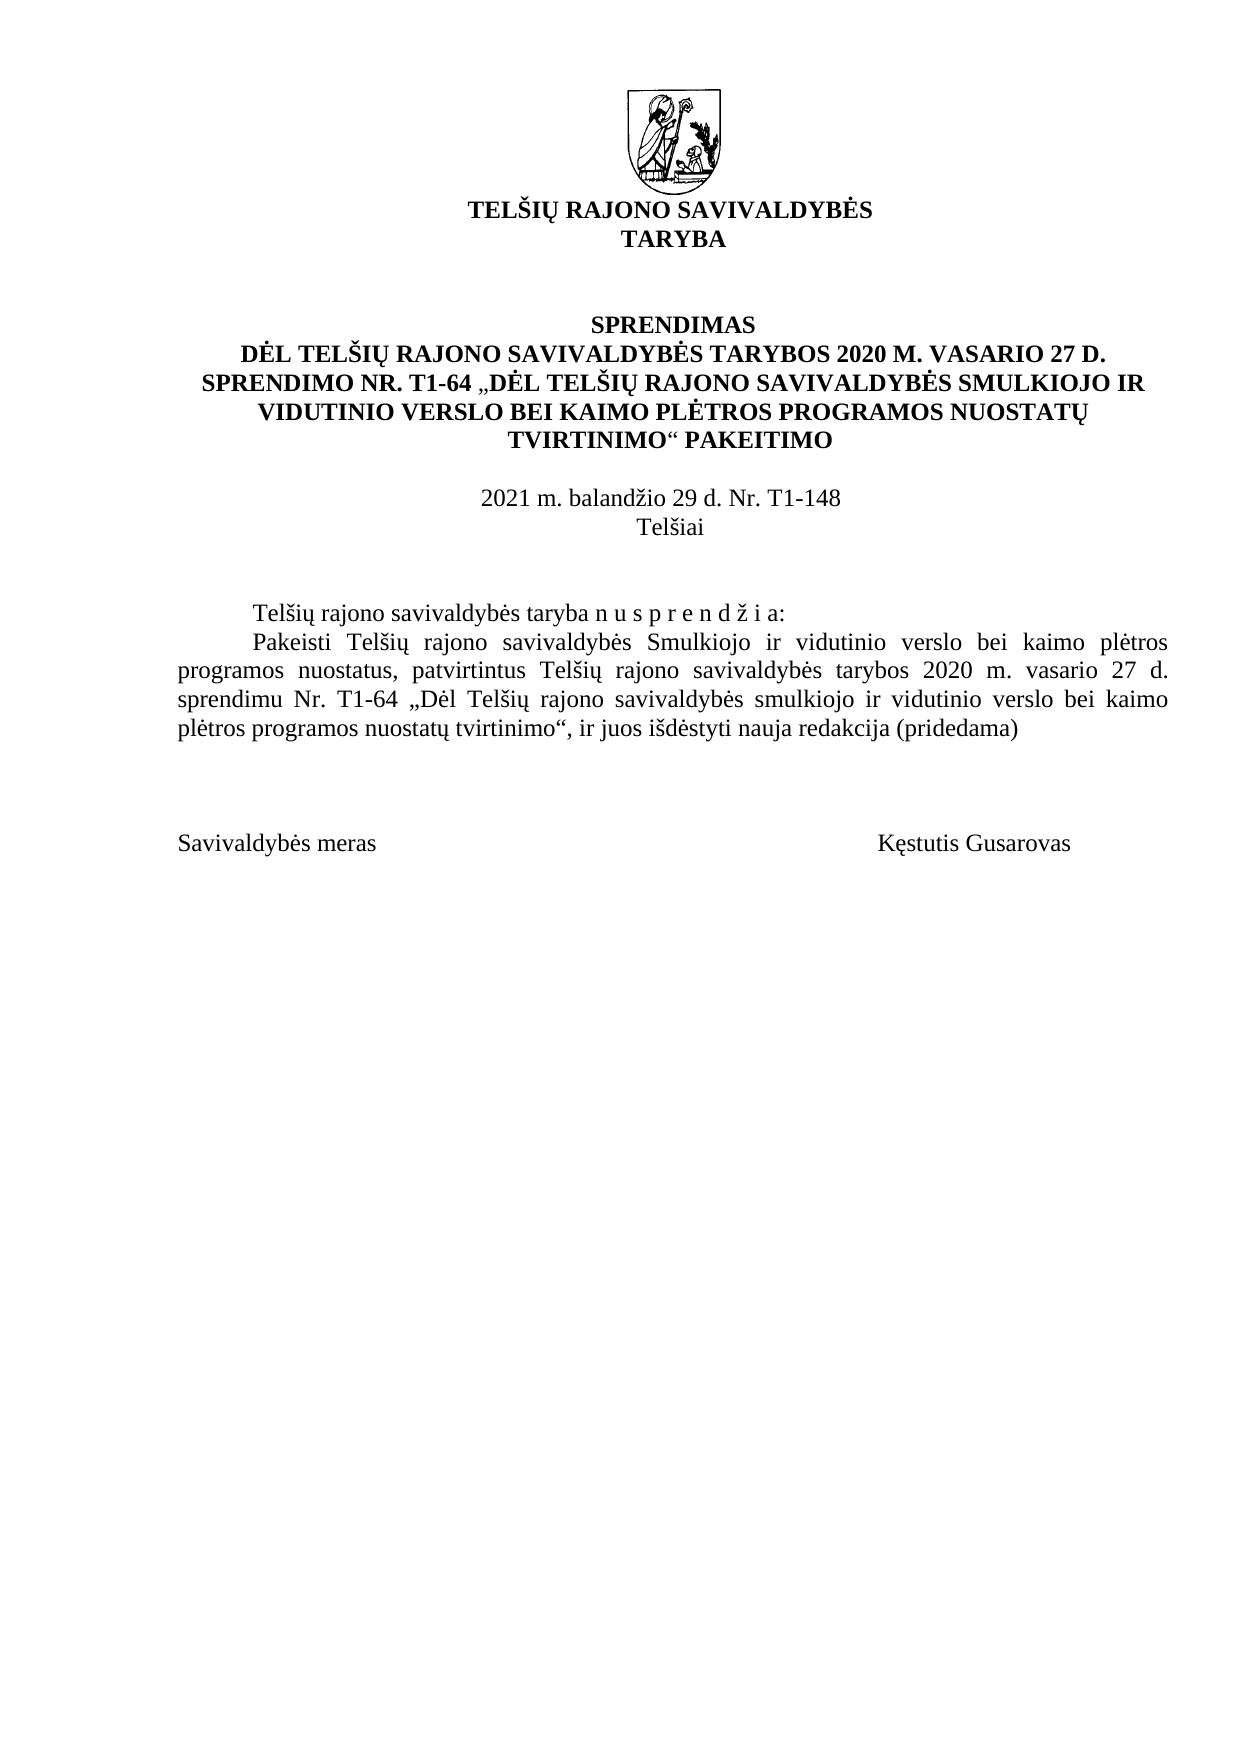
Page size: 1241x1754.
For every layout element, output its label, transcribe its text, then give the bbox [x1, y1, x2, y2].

text Pakeisti Telšių rajono savivaldybės Smulkiojo ir vidutinio verslo bei kaimo plėtros programos nuostatus, patvirtintus Telšių rajono savivaldybės tarybos 2020 m. vasario 27 d. sprendimu Nr. T1-64 „Dėl Telšių rajono savivaldybės smulkiojo ir vidutinio verslo bei kaimo plėtros programos nuostatų tvirtinimo“, ir juos išdėstyti nauja redakcija (pridedama) [177, 627, 1169, 742]
text TELŠIŲ RAJONO SAVIVALDYBĖS [177, 196, 1169, 224]
text Savivaldybės meras Kęstutis Gusarovas [177, 828, 1169, 857]
text 2021 m. balandžio 29 d. Nr. T1-148 [177, 483, 1169, 512]
text DĖL TELŠIŲ RAJONO SAVIVALDYBĖS TARYBOS 2020 M. VASARIO 27 D. SPRENDIMO NR. T1-64 „DĖL TELŠIŲ RAJONO SAVIVALDYBĖS SMULKIOJO IR VIDUTINIO VERSLO BEI KAIMO PLĖTROS PROGRAMOS NUOSTATŲ TVIRTINIMO“ PAKEITIMO [177, 339, 1169, 454]
text TARYBA [177, 224, 1169, 253]
text Telšiai [177, 512, 1169, 541]
text SPRENDIMAS [177, 311, 1169, 339]
text Telšių rajono savivaldybės taryba n u s p r e n d ž i a: [177, 598, 1169, 627]
